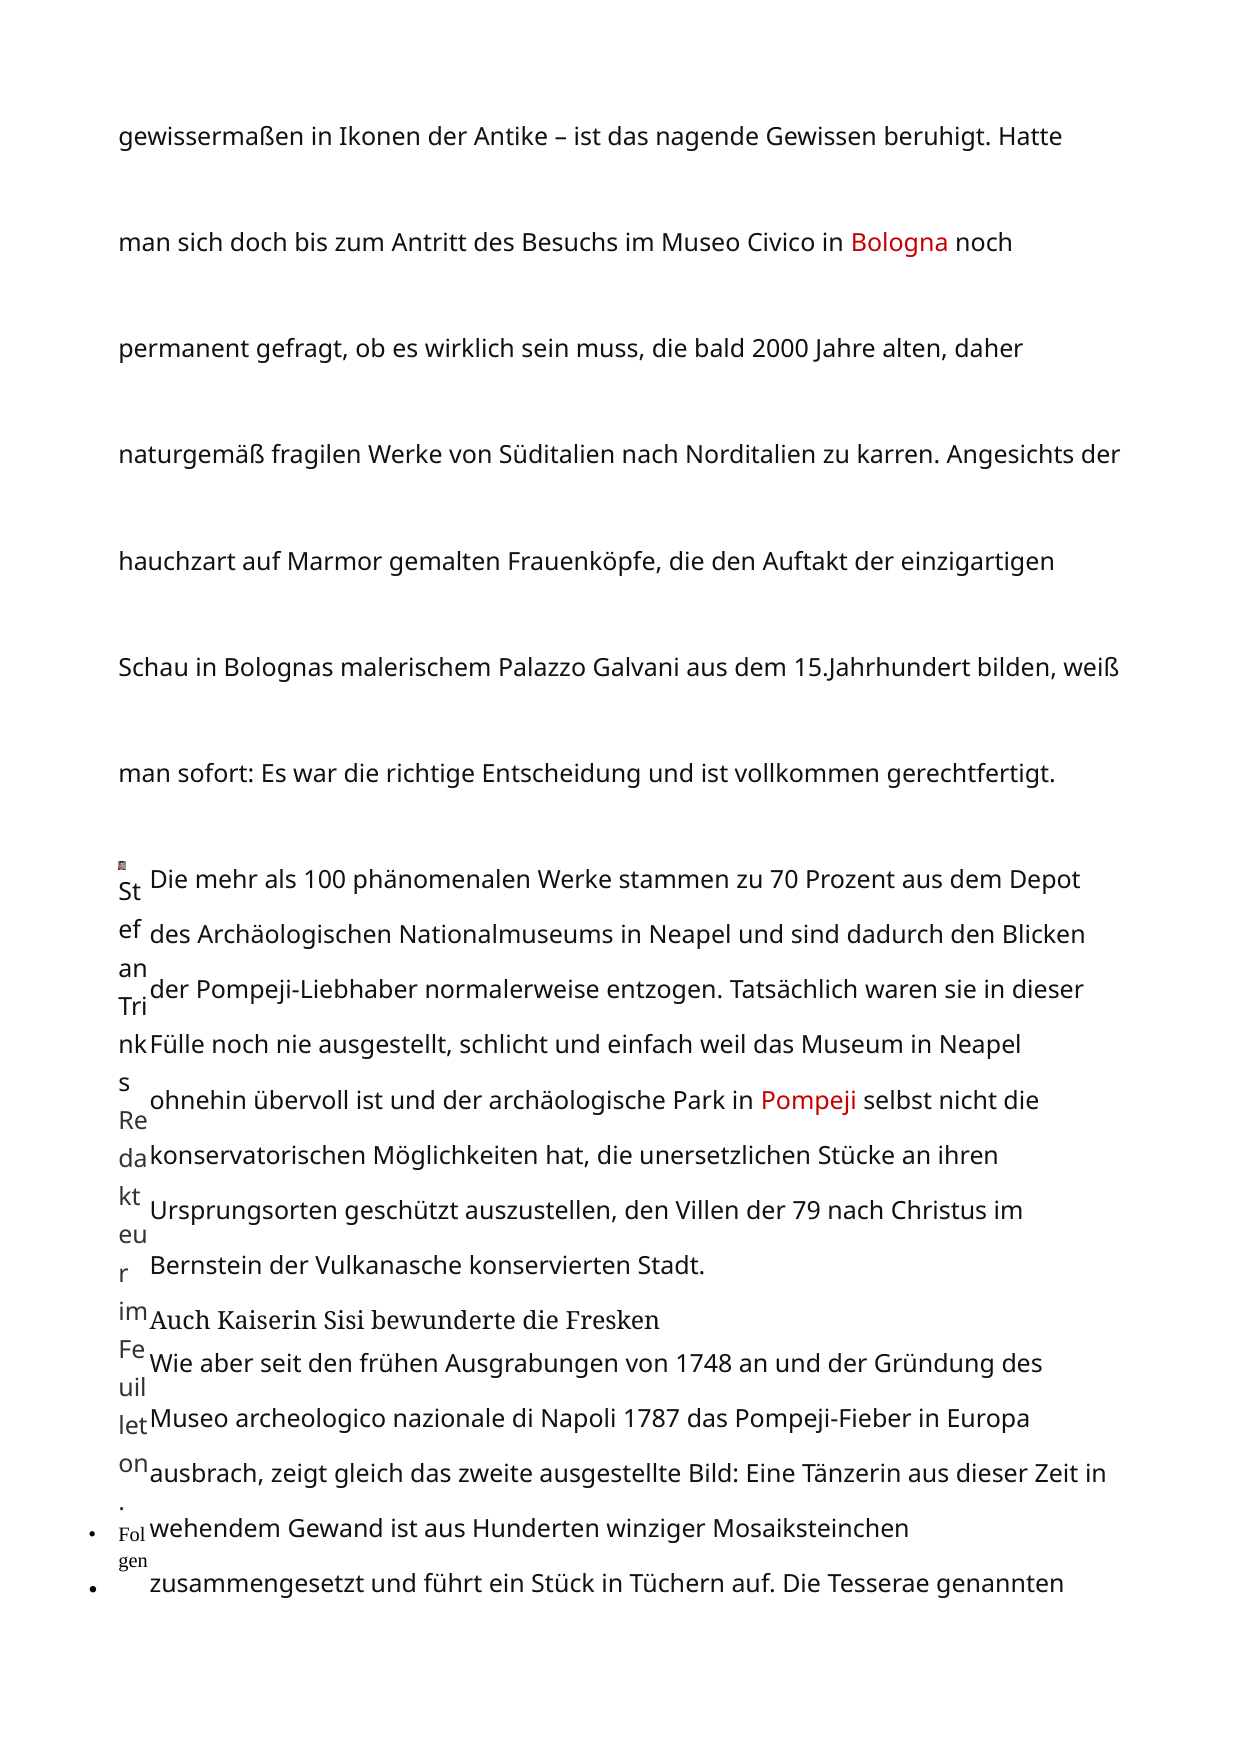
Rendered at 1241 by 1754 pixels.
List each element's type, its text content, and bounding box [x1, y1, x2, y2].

list Folgen [118, 1522, 149, 1572]
text Die mehr als 100 phänomenalen Werke stammen zu 70 Prozent aus dem Depot des Archäologischen Nationalmuseums in Neapel und sind dadurch den Blicken der Pompeji-Liebhaber normalerweise entzogen. Tatsächlich waren sie in dieser Fülle noch nie ausgestellt, schlicht und einfach weil das Museum in Neapel ohnehin übervoll ist und der archäologische Park in Pompeji selbst nicht die konservatorischen Möglichkeiten hat, die unersetzlichen Stücke an ihren Ursprungsorten geschützt auszustellen, den Villen der 79 nach Christus im Bernstein der Vulkanasche konservierten Stadt. [118, 862, 1122, 1282]
text Wie aber seit den frühen Ausgrabungen von 1748 an und der Gründung des Museo archeologico nazionale di Napoli 1787 das Pompeji-Fieber in Europa ausbrach, zeigt gleich das zweite ausgestellte Bild: Eine Tänzerin aus dieser Zeit in wehendem Gewand ist aus Hunderten winziger Mosaiksteinchen zusammengesetzt und führt ein Stück in Tüchern auf. Die Tesserae genannten [149, 1345, 1122, 1600]
subtitle Auch Kaiserin Sisi bewunderte die Fresken [149, 1303, 1122, 1337]
text Redakteur im Feuilleton. [118, 1103, 149, 1518]
text Stefan Trinks [118, 874, 149, 1099]
text gewissermaßen in Ikonen der Antike – ist das nagende Gewissen beruhigt. Hatte man sich doch bis zum Antritt des Besuchs im Museo Civico in Bologna noch permanent gefragt, ob es wirklich sein muss, die bald 2000 Jahre alten, daher naturgemäß fragilen Werke von Süditalien nach Norditalien zu karren. Angesichts der hauchzart auf Marmor gemalten Frauenköpfe, die den Auftakt der einzigartigen Schau in Bolognas malerischem Palazzo Galvani aus dem 15.Jahrhundert bilden, weiß man sofort: Es war die richtige Entscheidung und ist vollkommen gerechtfertigt. [118, 118, 1122, 790]
picture [118, 861, 126, 870]
